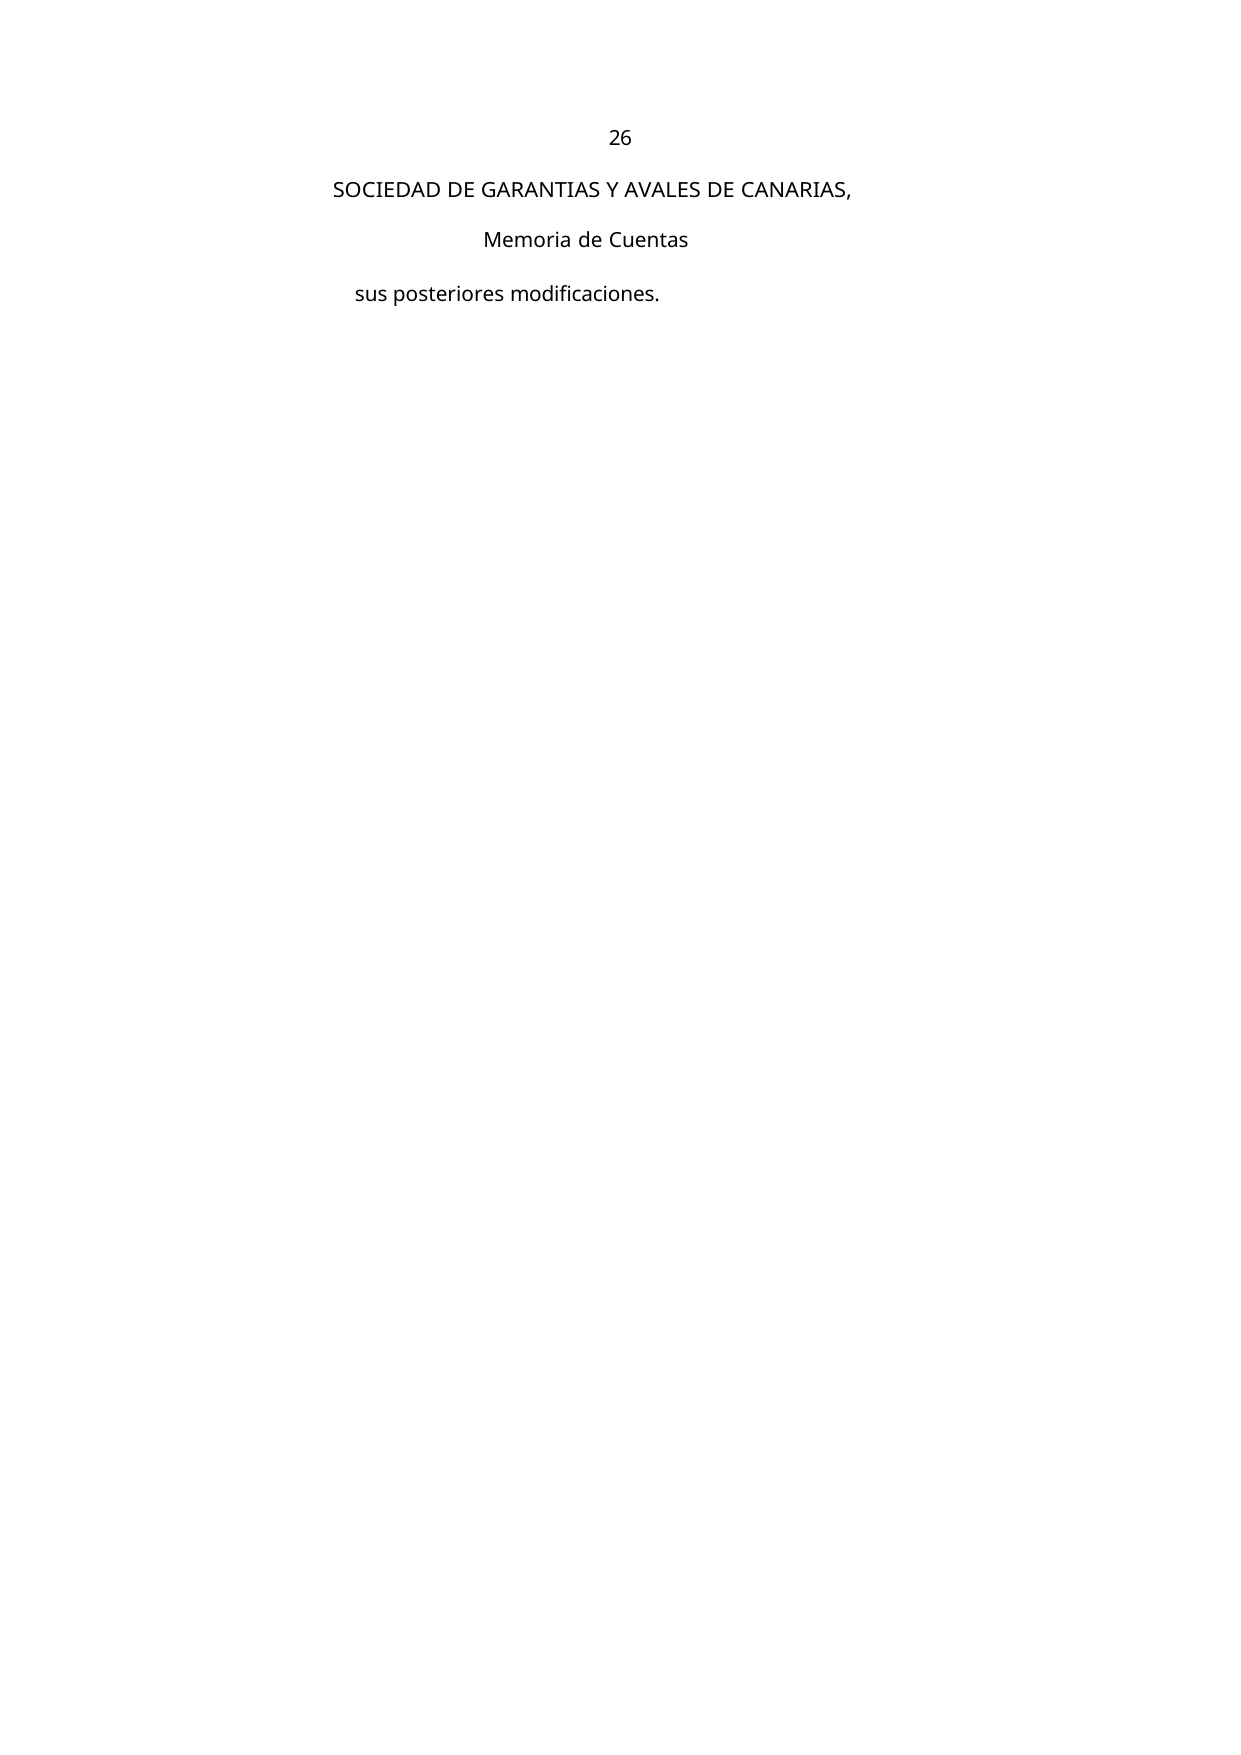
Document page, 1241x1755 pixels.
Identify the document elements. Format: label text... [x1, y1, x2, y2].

text sus posteriores modificaciones. [325, 279, 1064, 308]
